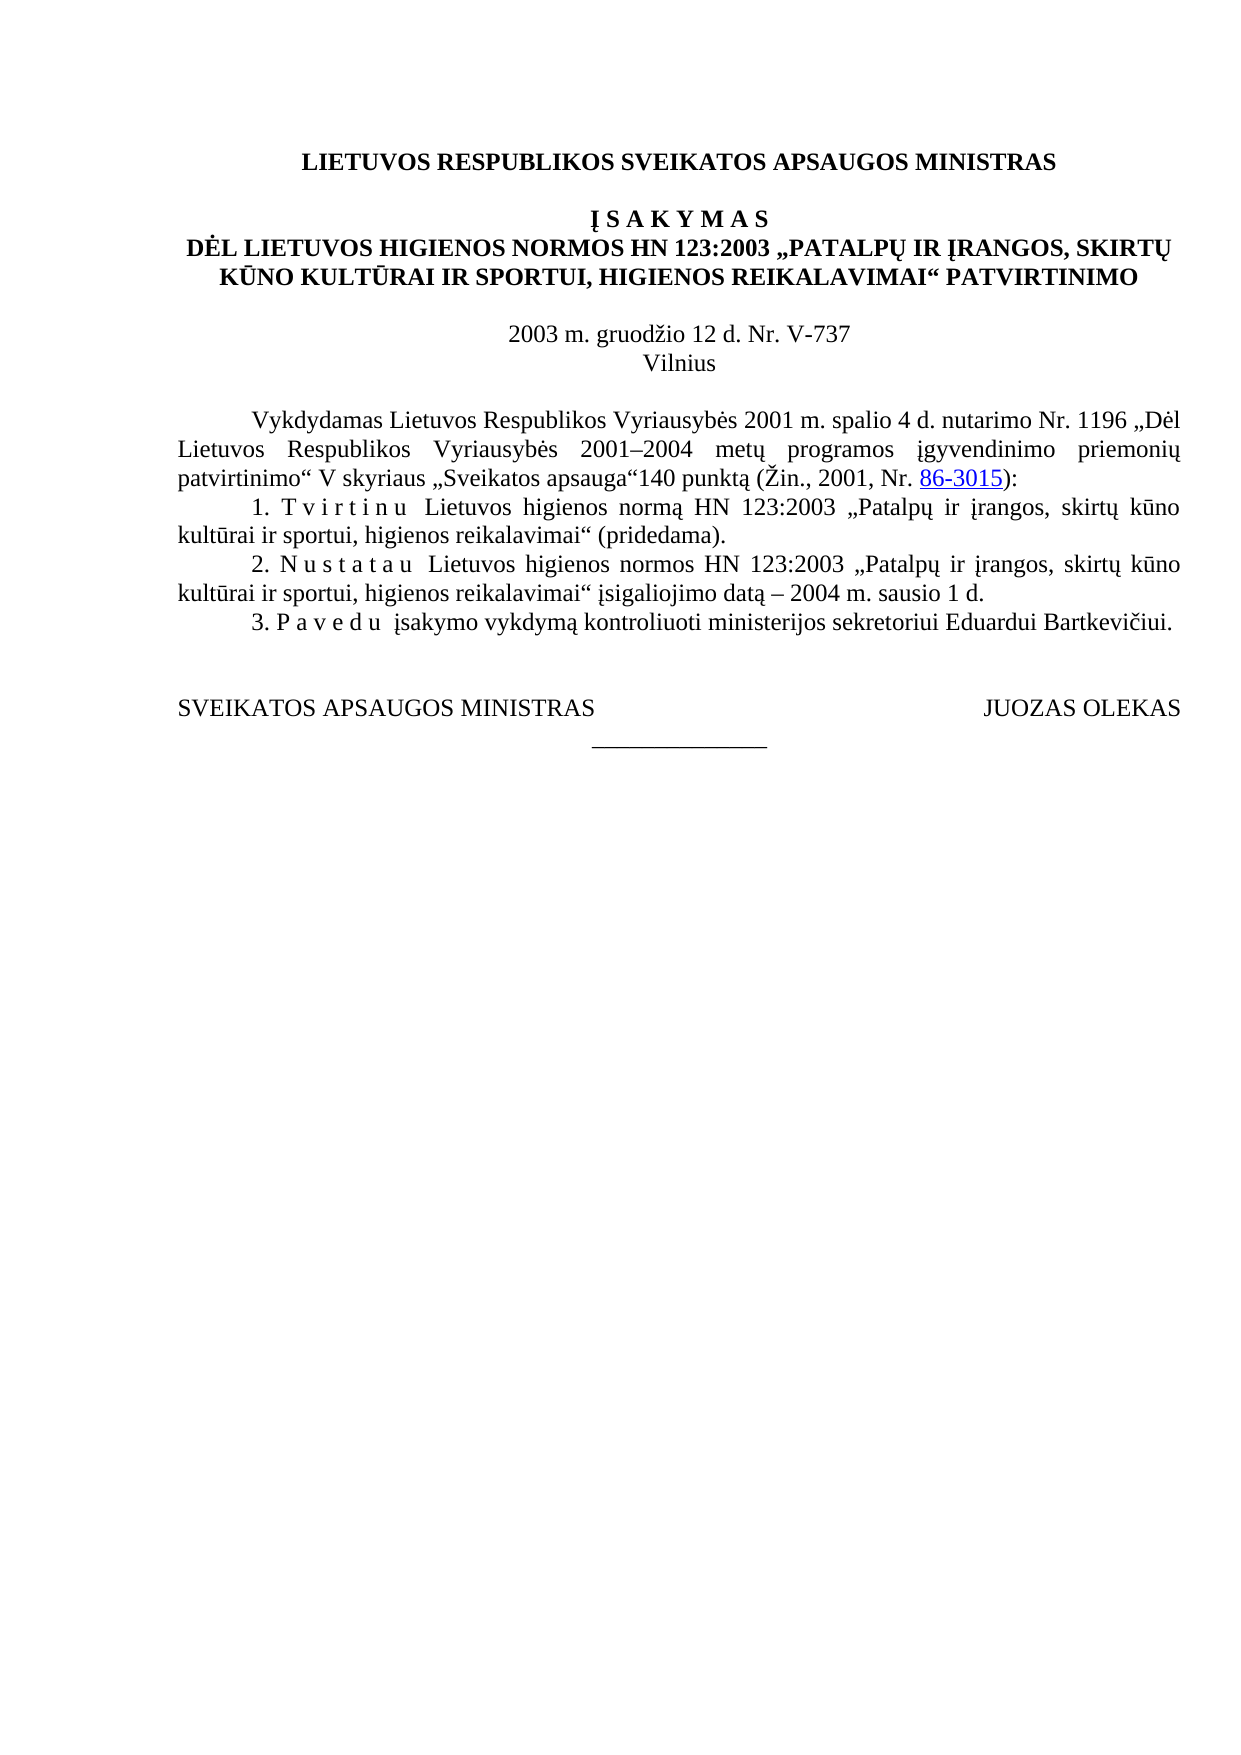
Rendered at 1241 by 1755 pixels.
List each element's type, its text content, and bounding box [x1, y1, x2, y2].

text DĖL LIETUVOS HIGIENOS NORMOS HN 123:2003 „PATALPŲ IR ĮRANGOS, SKIRTŲ KŪNO KULTŪRAI IR SPORTUI, HIGIENOS REIKALAVIMAI“ PATVIRTINIMO [177, 233, 1181, 291]
text Vykdydamas Lietuvos Respublikos Vyriausybės 2001 m. spalio 4 d. nutarimo Nr. 1196 „Dėl Lietuvos Respublikos Vyriausybės 2001–2004 metų programos įgyvendinimo priemonių patvirtinimo“ V skyriaus „Sveikatos apsauga“140 punktą (Žin., 2001, Nr. 86-3015): [177, 406, 1181, 492]
text 1. Tvirtinu Lietuvos higienos normą HN 123:2003 „Patalpų ir įrangos, skirtų kūno kultūrai ir sportui, higienos reikalavimai“ (pridedama). [177, 492, 1181, 549]
text 2. Nustatau Lietuvos higienos normos HN 123:2003 „Patalpų ir įrangos, skirtų kūno kultūrai ir sportui, higienos reikalavimai“ įsigaliojimo datą – 2004 m. sausio 1 d. [177, 549, 1181, 607]
text ______________ [177, 722, 1181, 751]
text LIETUVOS RESPUBLIKOS SVEIKATOS APSAUGOS MINISTRAS [177, 147, 1181, 176]
text SVEIKATOS APSAUGOS MINISTRAS JUOZAS OLEKAS [177, 693, 1181, 722]
text 3. Pavedu įsakymo vykdymą kontroliuoti ministerijos sekretoriui Eduardui Bartkevičiui. [177, 607, 1181, 636]
text Į S A K Y M A S [177, 204, 1181, 233]
text 2003 m. gruodžio 12 d. Nr. V-737 [177, 319, 1181, 348]
text Vilnius [177, 348, 1181, 377]
